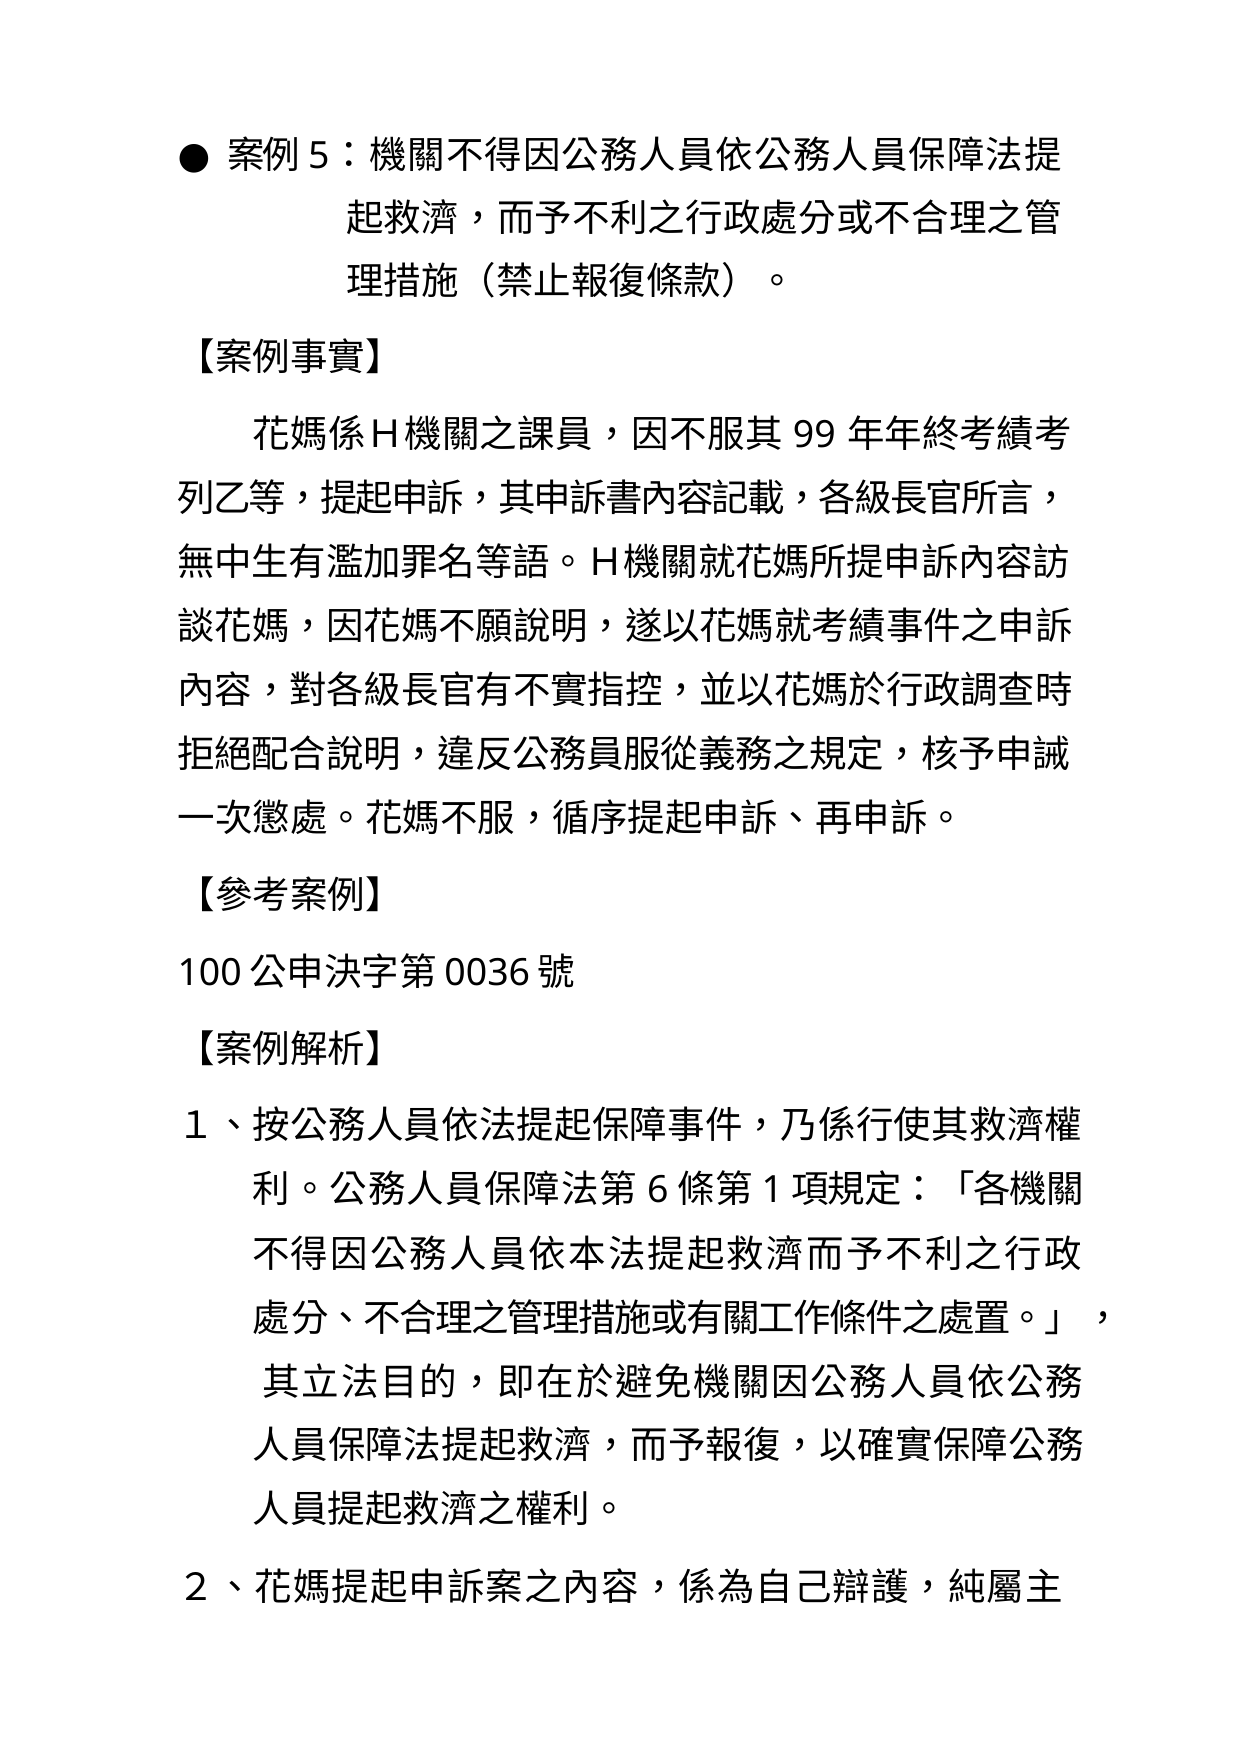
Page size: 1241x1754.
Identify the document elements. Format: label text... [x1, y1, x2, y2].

text 【參考案例】 [177, 865, 1142, 919]
text 【案例事實】 [177, 327, 1142, 381]
text ２、花媽提起申訴案之內容，係為自己辯護，純屬主 [177, 1556, 1142, 1611]
text 100公申決字第0036號 [177, 941, 1142, 996]
text 【案例解析】 [177, 1018, 1142, 1073]
list 案例 5：機關不得因公務人員依公務人員保障法提起救濟，而予不利之行政處分或不合理之管理措施（禁止報復條款）。 [177, 125, 1063, 305]
text １、按公務人員依法提起保障事件，乃係行使其救濟權利。公務人員保障法第6條第1項規定：「各機關不得因公務人員依本法提起救濟而予不利之行政處分、不合理之管理措施或有關工作條件之處置。」， 其立法目的，即在於避免機關因公務人員依公務人員保障法提起救濟，而予報復，以確實保障公務人員提起救濟之權利。 [177, 1095, 1084, 1534]
text 花媽係Ｈ機關之課員，因不服其 99 年年終考績考列乙等，提起申訴，其申訴書內容記載，各級長官所言， 無中生有濫加罪名等語。Ｈ機關就花媽所提申訴內容訪談花媽，因花媽不願說明，遂以花媽就考績事件之申訴內容，對各級長官有不實指控，並以花媽於行政調查時拒絕配合說明，違反公務員服從義務之規定，核予申誡一次懲處。花媽不服，循序提起申訴、再申訴。 [177, 403, 1073, 842]
